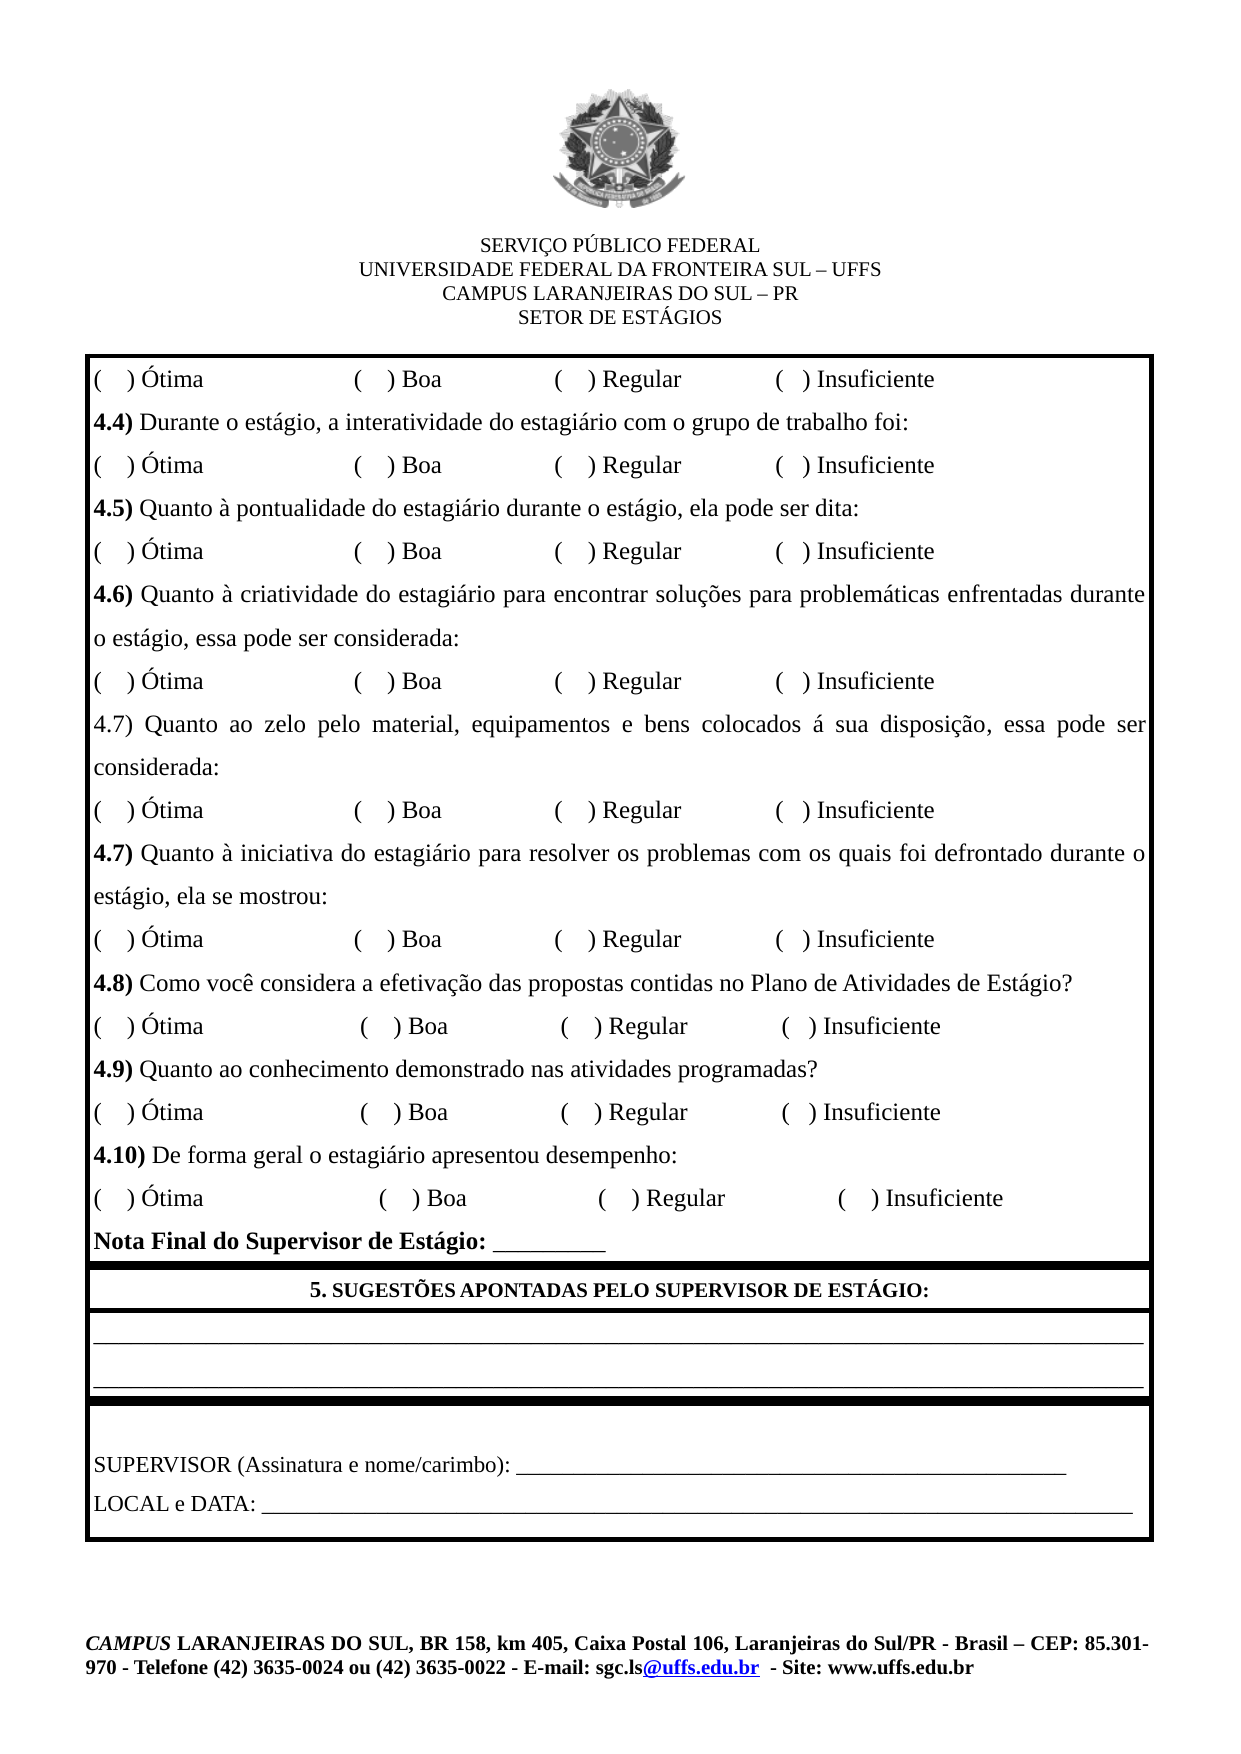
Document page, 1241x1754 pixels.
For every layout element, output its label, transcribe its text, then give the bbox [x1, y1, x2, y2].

table_cell ________________________________________________________________________________________________________________________________________________________________________ [90, 1313, 1149, 1396]
table_cell ( ) Ótima ( ) Boa ( ) Regular ( ) Insuficiente 4.4) Durante o estágio, a interatividade do estagiário com o grupo de trabalho foi: ( ) Ótima ( ) Boa ( ) Regular ( ) Insuficiente 4.5) Quanto à pontualidade do estagiário durante o estágio, ela pode ser dita: ( ) Ótima ( ) Boa ( ) Regular ( ) Insuficiente 4.6) Quanto à criatividade do estagiário para encontrar soluções para problemáticas enfrentadas durante o estágio, essa pode ser considerada: ( ) Ótima ( ) Boa ( ) Regular ( ) Insuficiente 4.7) Quanto ao zelo pelo material, equipamentos e bens colocados á sua disposição, essa pode ser considerada: ( ) Ótima ( ) Boa ( ) Regular ( ) Insuficiente 4.7) Quanto à iniciativa do estagiário para resolver os problemas com os quais foi defrontado durante o estágio, ela se mostrou: ( ) Ótima ( ) Boa ( ) Regular ( ) Insuficiente 4.8) Como você considera a efetivação das propostas contidas no Plano de Atividades de Estágio? ( ) Ótima ( ) Boa ( ) Regular ( ) Insuficiente 4.9) Quanto ao conhecimento demonstrado nas atividades programadas? ( ) Ótima ( ) Boa ( ) Regular ( ) Insuficiente 4.10) De forma geral o estagiário apresentou desempenho: ( ) Ótima ( ) Boa ( ) Regular ( ) Insuficiente Nota Final do Supervisor de Estágio: _________ [90, 358, 1149, 1261]
picture [553, 89, 686, 208]
table_header 5. SUGESTÕES APONTADAS PELO SUPERVISOR DE ESTÁGIO: [90, 1270, 1149, 1308]
table_header SUPERVISOR (Assinatura e nome/carimbo): ________________________________________________ LOCAL e DATA: ____________________________________________________________________________ [90, 1406, 1149, 1537]
